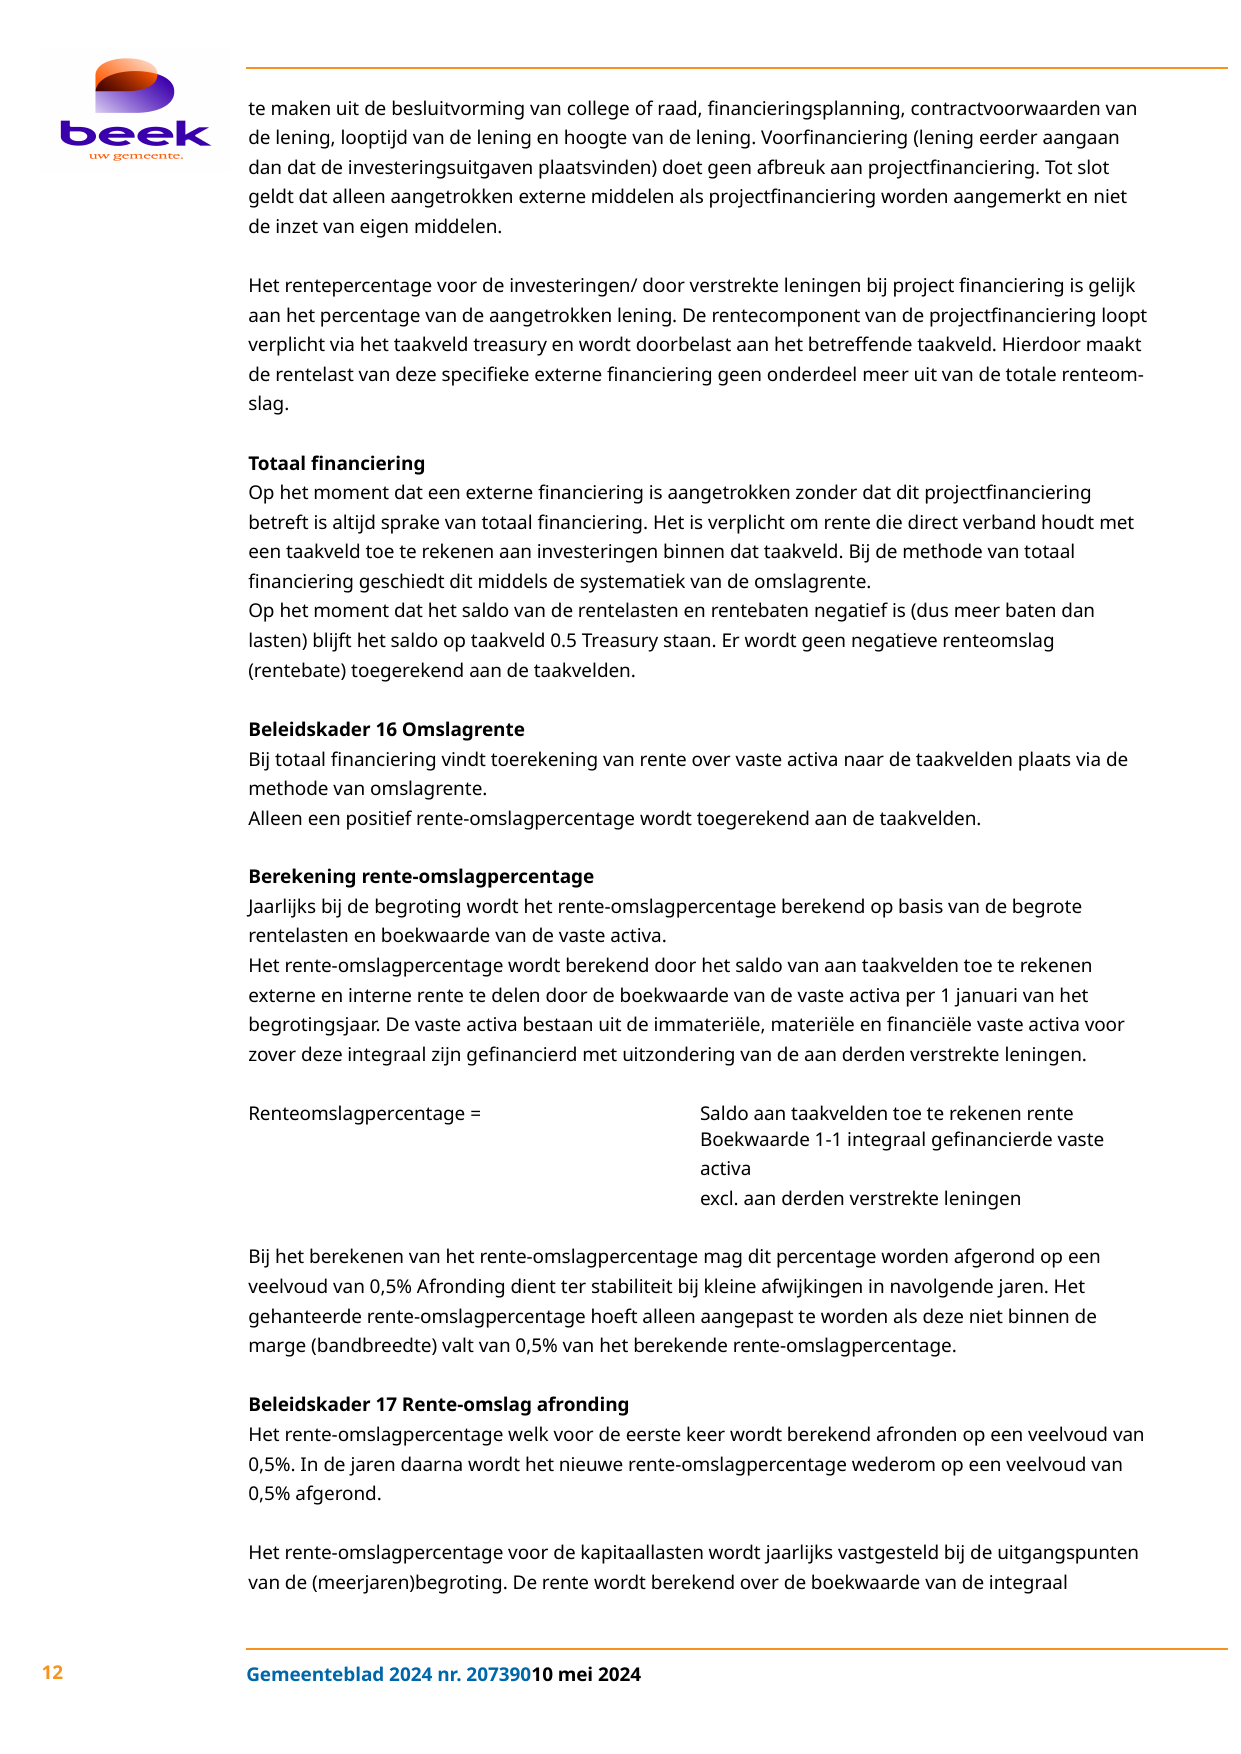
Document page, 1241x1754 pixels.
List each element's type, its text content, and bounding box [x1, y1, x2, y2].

table_header Saldo aan taakvelden toe te rekenen rente [700, 1100, 1152, 1126]
text Jaarlijks bij de begroting wordt het rente-omslagpercentage berekend op basis van de begrote rentelasten en boekwaarde van de vaste activa. [248, 893, 1152, 948]
text Het rentepercentage voor de investeringen/ door verstrekte leningen bij project financiering is gelijk aan het percentage van de aangetrokken lening. De rentecomponent van de projectfinanciering loopt verplicht via het taakveld treasury en wordt doorbelast aan het betreffende taakveld. Hierdoor maakt de rentelast van deze specifieke externe financiering geen onderdeel meer uit van de totale renteom-slag. [248, 272, 1152, 416]
text Op het moment dat een externe financiering is aangetrokken zonder dat dit projectfinanciering betreft is altijd sprake van totaal financiering. Het is verplicht om rente die direct verband houdt met een taakveld toe te rekenen aan investeringen binnen dat taakveld. Bij de methode van totaal financiering geschiedt dit middels de systematiek van de omslagrente. [248, 479, 1152, 594]
text Totaal financiering [248, 450, 1152, 476]
table_header Beleidskader 17 Rente-omslag afronding Het rente-omslagpercentage welk voor de eerste keer wordt berekend afronden op een veelvoud van 0,5%. In de jaren daarna wordt het nieuwe rente-omslagpercentage wederom op een veelvoud van 0,5% afgerond. Het rente-omslagpercentage voor de kapitaallasten wordt jaarlijks vastgesteld bij de uitgangspunten van de (meerjaren)begroting. De rente wordt berekend over de boekwaarde van de integraal [248, 1392, 1152, 1595]
text Berekening rente-omslagpercentage [248, 863, 1152, 889]
text Op het moment dat het saldo van de rentelasten en rentebaten negatief is (dus meer baten dan lasten) blijft het saldo op taakveld 0.5 Treasury staan. Er wordt geen negatieve renteomslag (rentebate) toegerekend aan de taakvelden. [248, 598, 1152, 683]
text te maken uit de besluitvorming van college of raad, financieringsplanning, contractvoorwaarden van de lening, looptijd van de lening en hoogte van de lening. Voorfinanciering (lening eerder aangaan dan dat de investeringsuitgaven plaatsvinden) doet geen afbreuk aan projectfinanciering. Tot slot geldt dat alleen aangetrokken externe middelen als projectfinanciering worden aangemerkt en niet de inzet van eigen middelen. [248, 95, 1152, 239]
table_header Renteomslagpercentage = [248, 1100, 700, 1211]
picture [41, 47, 231, 172]
table_cell Boekwaarde 1-1 integraal gefinancierde vaste activa excl. aan derden verstrekte leningen [700, 1126, 1152, 1211]
text Bij het berekenen van het rente-omslagpercentage mag dit percentage worden afgerond op een veelvoud van 0,5% Afronding dient ter stabiliteit bij kleine afwijkingen in navolgende jaren. Het gehanteerde rente-omslagpercentage hoeft alleen aangepast te worden als deze niet binnen de marge (bandbreedte) valt van 0,5% van het berekende rente-omslagpercentage. [248, 1244, 1152, 1358]
table_header Beleidskader 16 Omslagrente Bij totaal financiering vindt toerekening van rente over vaste activa naar de taakvelden plaats via de methode van omslagrente. Alleen een positief rente-omslagpercentage wordt toegerekend aan de taakvelden. [248, 716, 1152, 831]
text Het rente-omslagpercentage wordt berekend door het saldo van aan taakvelden toe te rekenen externe en interne rente te delen door de boekwaarde van de vaste activa per 1 januari van het begrotingsjaar. De vaste activa bestaan uit de immateriële, materiële en financiële vaste activa voor zover deze integraal zijn gefinancierd met uitzondering van de aan derden verstrekte leningen. [248, 952, 1152, 1067]
